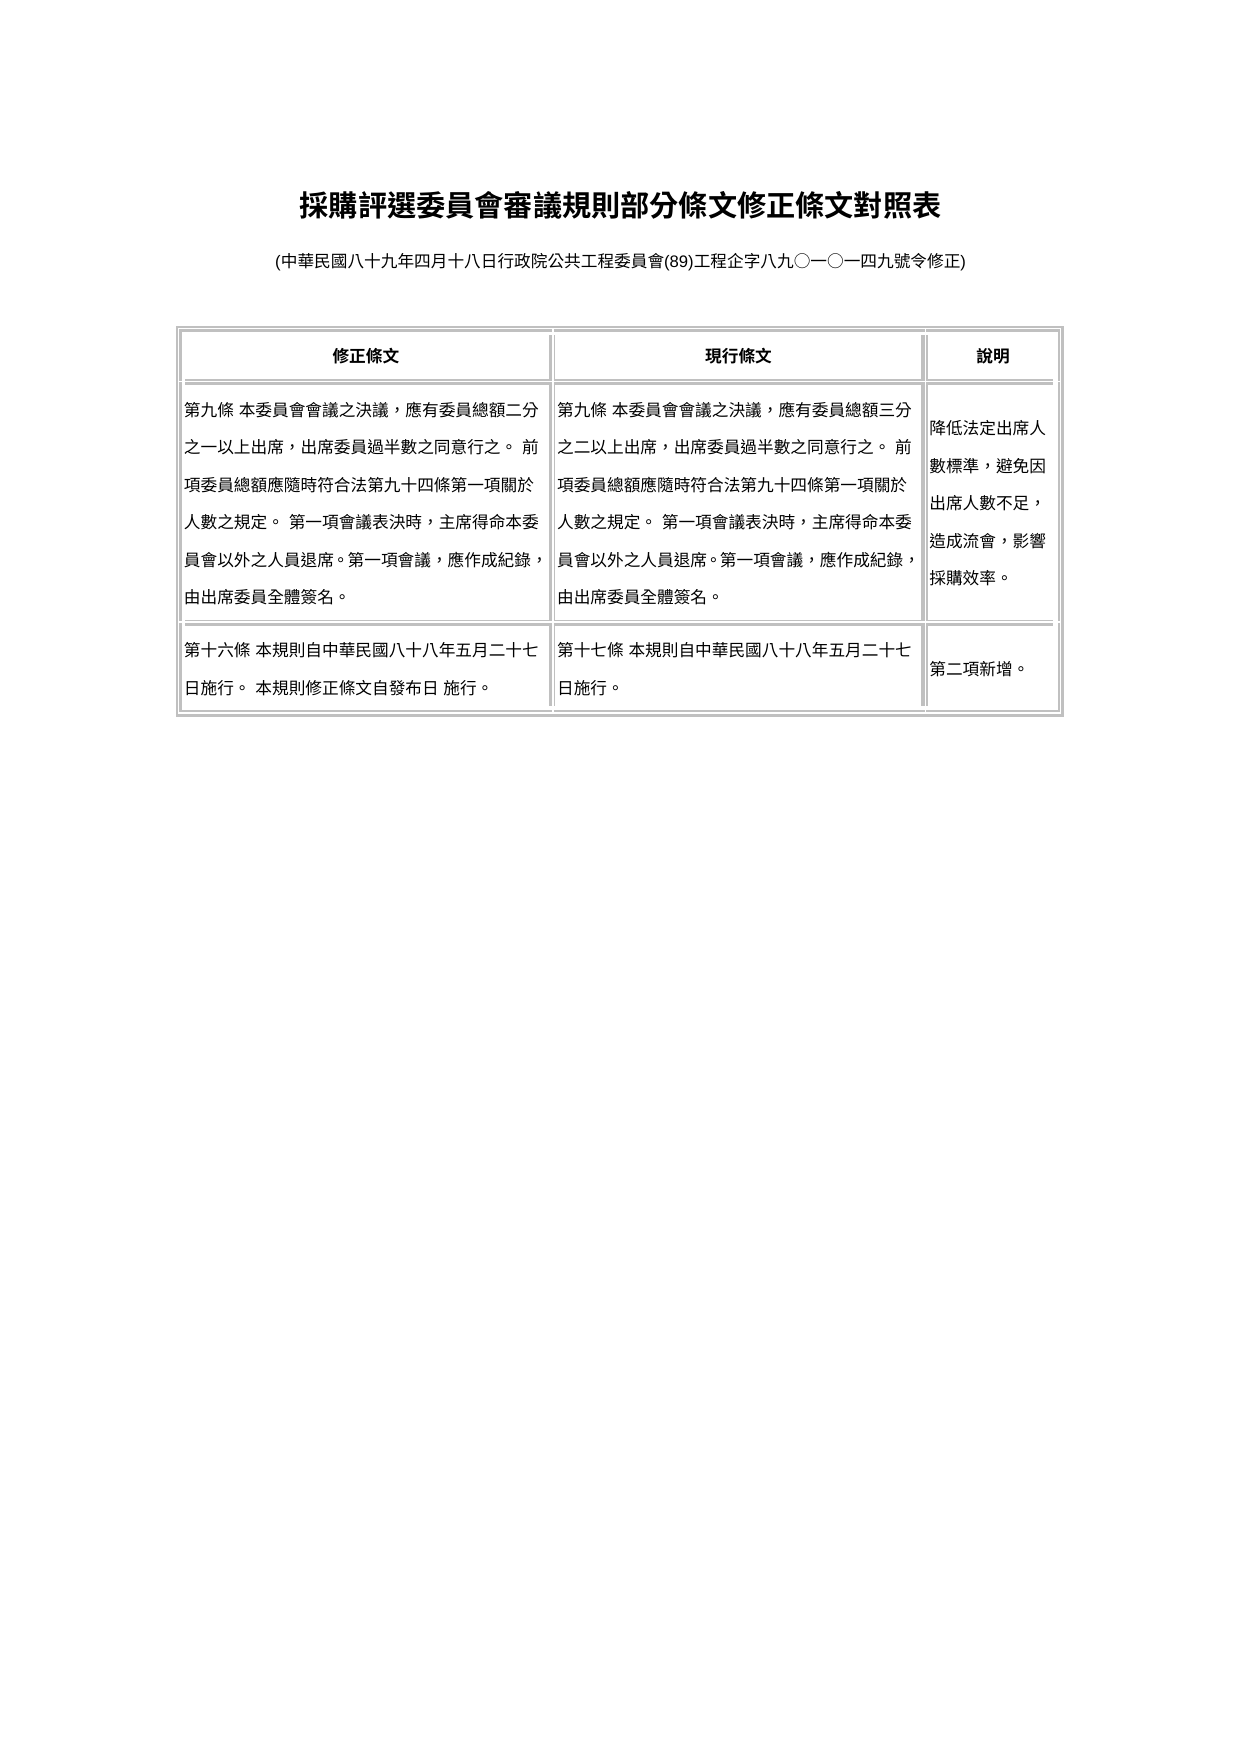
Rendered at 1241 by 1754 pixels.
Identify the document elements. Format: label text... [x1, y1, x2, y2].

table_cell 第九條 本委員會會議之決議，應有委員總額二分之一以上出席，出席委員過半數之同意行之。 前項委員總額應隨時符合法第九十四條第一項關於人數之規定。 第一項會議表決時，主席得命本委員會以外之人員退席。第一項會議，應作成紀錄，由出席委員全體簽名。 [179, 379, 552, 620]
table_header 說明 [925, 328, 1061, 379]
table_cell 第十六條 本規則自中華民國八十八年五月二十七日施行。 本規則修正條文自發布日 施行。 [179, 620, 552, 710]
table_header 採購評選委員會審議規則部分條文修正條文對照表 (中華民國八十九年四月十八日行政院公共工程委員會(89)工程企字八九○一○一四九號令修正) [183, 165, 1058, 326]
table_cell 第二項新增。 [925, 620, 1061, 710]
table_cell 第十七條 本規則自中華民國八十八年五月二十七日施行。 [552, 620, 924, 710]
table_header 修正條文 [182, 332, 552, 379]
table_header 現行條文 [552, 328, 924, 379]
table_cell 第九條 本委員會會議之決議，應有委員總額三分之二以上出席，出席委員過半數之同意行之。 前項委員總額應隨時符合法第九十四條第一項關於人數之規定。 第一項會議表決時，主席得命本委員會以外之人員退席。第一項會議，應作成紀錄，由出席委員全體簽名。 [555, 385, 921, 620]
table_cell 降低法定出席人數標準，避免因出席人數不足，造成流會，影響採購效率。 [925, 379, 1061, 620]
